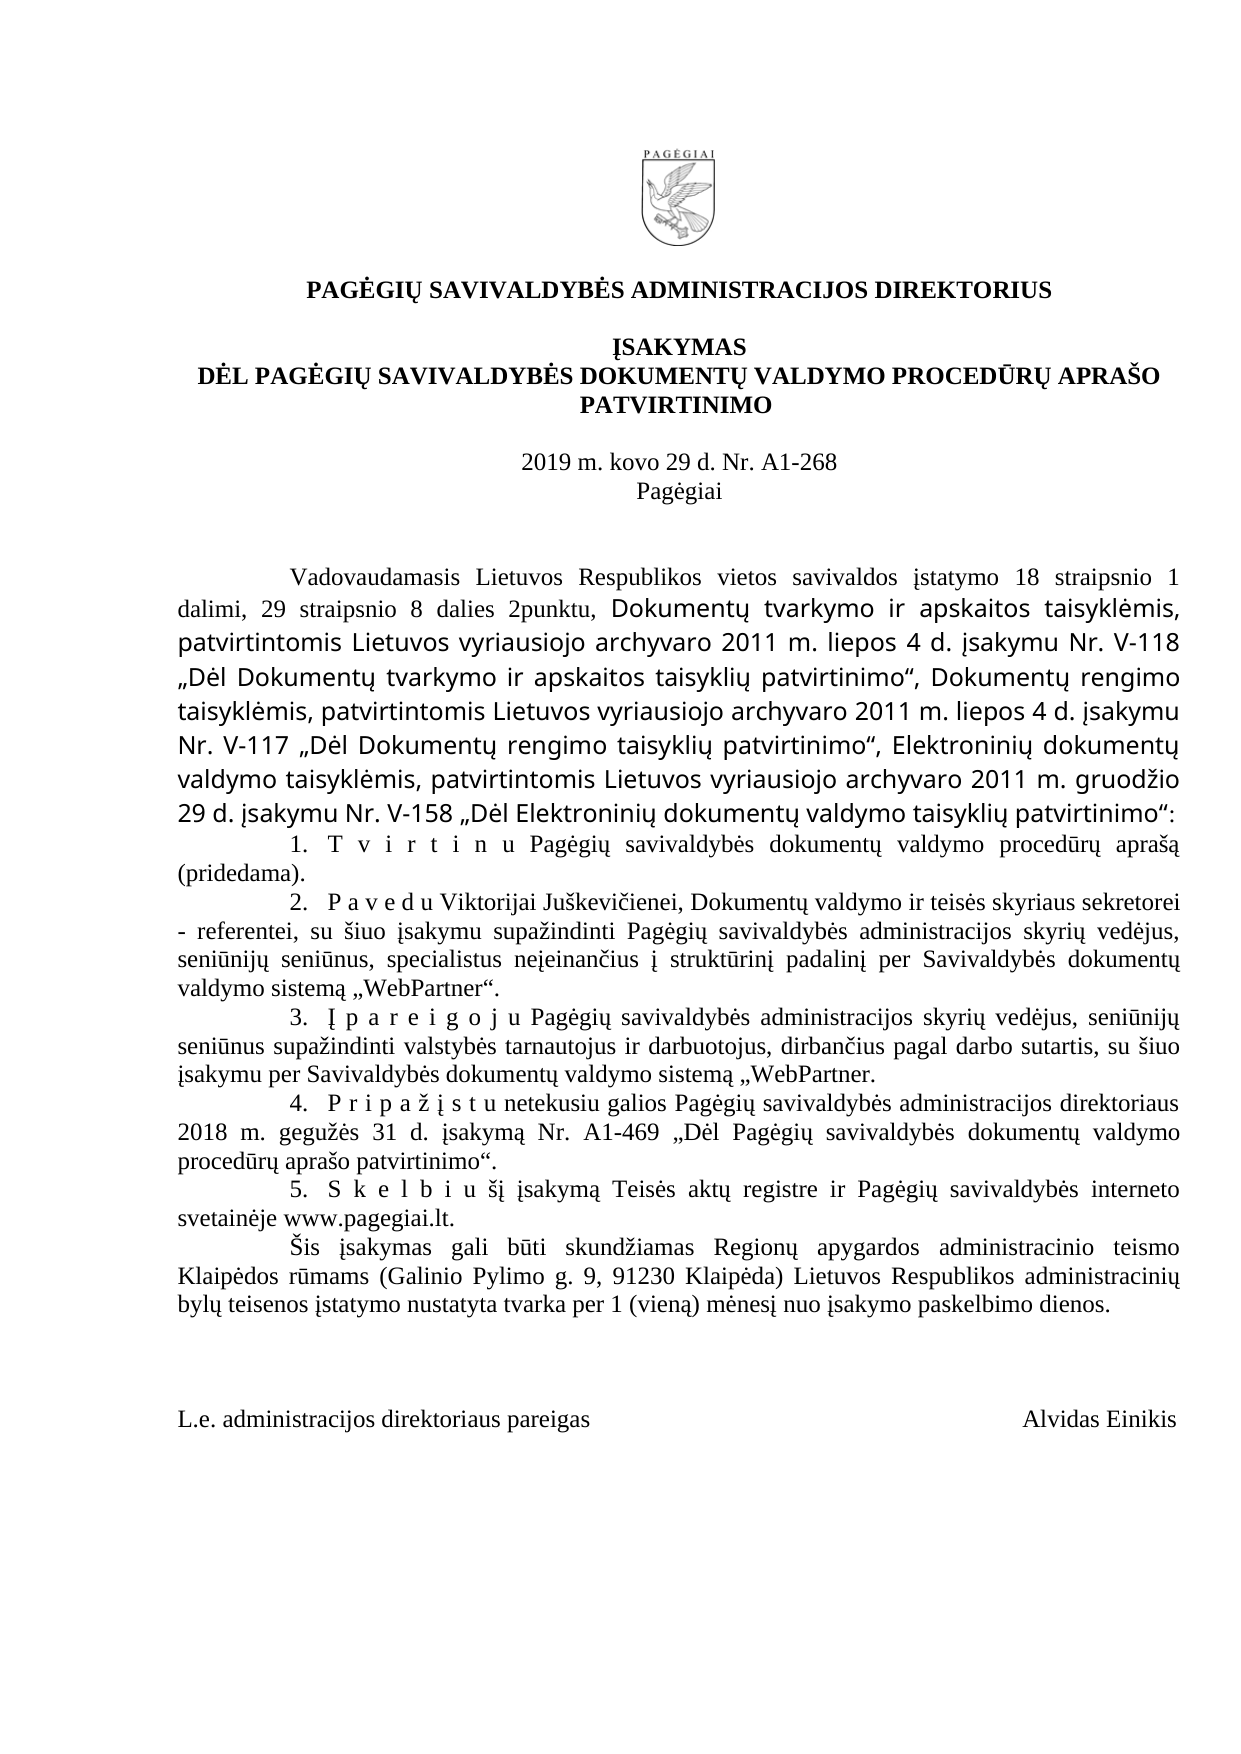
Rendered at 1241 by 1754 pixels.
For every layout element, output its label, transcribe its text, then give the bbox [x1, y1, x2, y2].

text Pagėgių savivaldybės administracijos direktorius [177, 275, 1181, 303]
text Vadovaudamasis Lietuvos Respublikos vietos savivaldos įstatymo 18 straipsnio 1 dalimi, 29 straipsnio 8 dalies 2punktu, Dokumentų tvarkymo ir apskaitos taisyklėmis, patvirtintomis Lietuvos vyriausiojo archyvaro 2011 m. liepos 4 d. įsakymu Nr. V-118 „Dėl Dokumentų tvarkymo ir apskaitos taisyklių patvirtinimo“, Dokumentų rengimo taisyklėmis, patvirtintomis Lietuvos vyriausiojo archyvaro 2011 m. liepos 4 d. įsakymu Nr. V-117 „Dėl Dokumentų rengimo taisyklių patvirtinimo“, Elektroninių dokumentų valdymo taisyklėmis, patvirtintomis Lietuvos vyriausiojo archyvaro 2011 m. gruodžio 29 d. įsakymu Nr. V-158 „Dėl Elektroninių dokumentų valdymo taisyklių patvirtinimo“: [177, 562, 1181, 829]
text 4. P r i p a ž į s t u netekusiu galios Pagėgių savivaldybės administracijos direktoriaus 2018 m. gegužės 31 d. įsakymą Nr. A1-469 „Dėl Pagėgių savivaldybės dokumentų valdymo procedūrų aprašo patvirtinimo“. [177, 1088, 1181, 1174]
text 1. T v i r t i n u Pagėgių savivaldybės dokumentų valdymo procedūrų aprašą (pridedama). [177, 829, 1181, 887]
text 2019 m. kovo 29 d. Nr. A1-268 [177, 447, 1181, 476]
text Šis įsakymas gali būti skundžiamas Regionų apygardos administracinio teismo Klaipėdos rūmams (Galinio Pylimo g. 9, 91230 Klaipėda) Lietuvos Respublikos administracinių bylų teisenos įstatymo nustatyta tvarka per 1 (vieną) mėnesį nuo įsakymo paskelbimo dienos. [177, 1232, 1181, 1318]
text 3. Į p a r e i g o j u Pagėgių savivaldybės administracijos skyrių vedėjus, seniūnijų seniūnus supažindinti valstybės tarnautojus ir darbuotojus, dirbančius pagal darbo sutartis, su šiuo įsakymu per Savivaldybės dokumentų valdymo sistemą „WebPartner. [177, 1002, 1181, 1088]
text įsakymas [177, 332, 1181, 361]
text Pagėgiai [177, 476, 1181, 505]
text dėl PAGĖGIŲ SAVIVALDYBĖS DOKUMENTŲ VALDYMO PROCEDŪRŲ APRAŠO PATVIRTINIMO [177, 361, 1181, 418]
text 5. S k e l b i u šį įsakymą Teisės aktų registre ir Pagėgių savivaldybės interneto svetainėje www.pagegiai.lt. [177, 1174, 1181, 1232]
text L.e. administracijos direktoriaus pareigas Alvidas Einikis [177, 1404, 1181, 1433]
text 2. P a v e d u Viktorijai Juškevičienei, Dokumentų valdymo ir teisės skyriaus sekretorei - referentei, su šiuo įsakymu supažindinti Pagėgių savivaldybės administracijos skyrių vedėjus, seniūnijų seniūnus, specialistus neįeinančius į struktūrinį padalinį per Savivaldybės dokumentų valdymo sistemą „WebPartner“. [177, 887, 1181, 1002]
